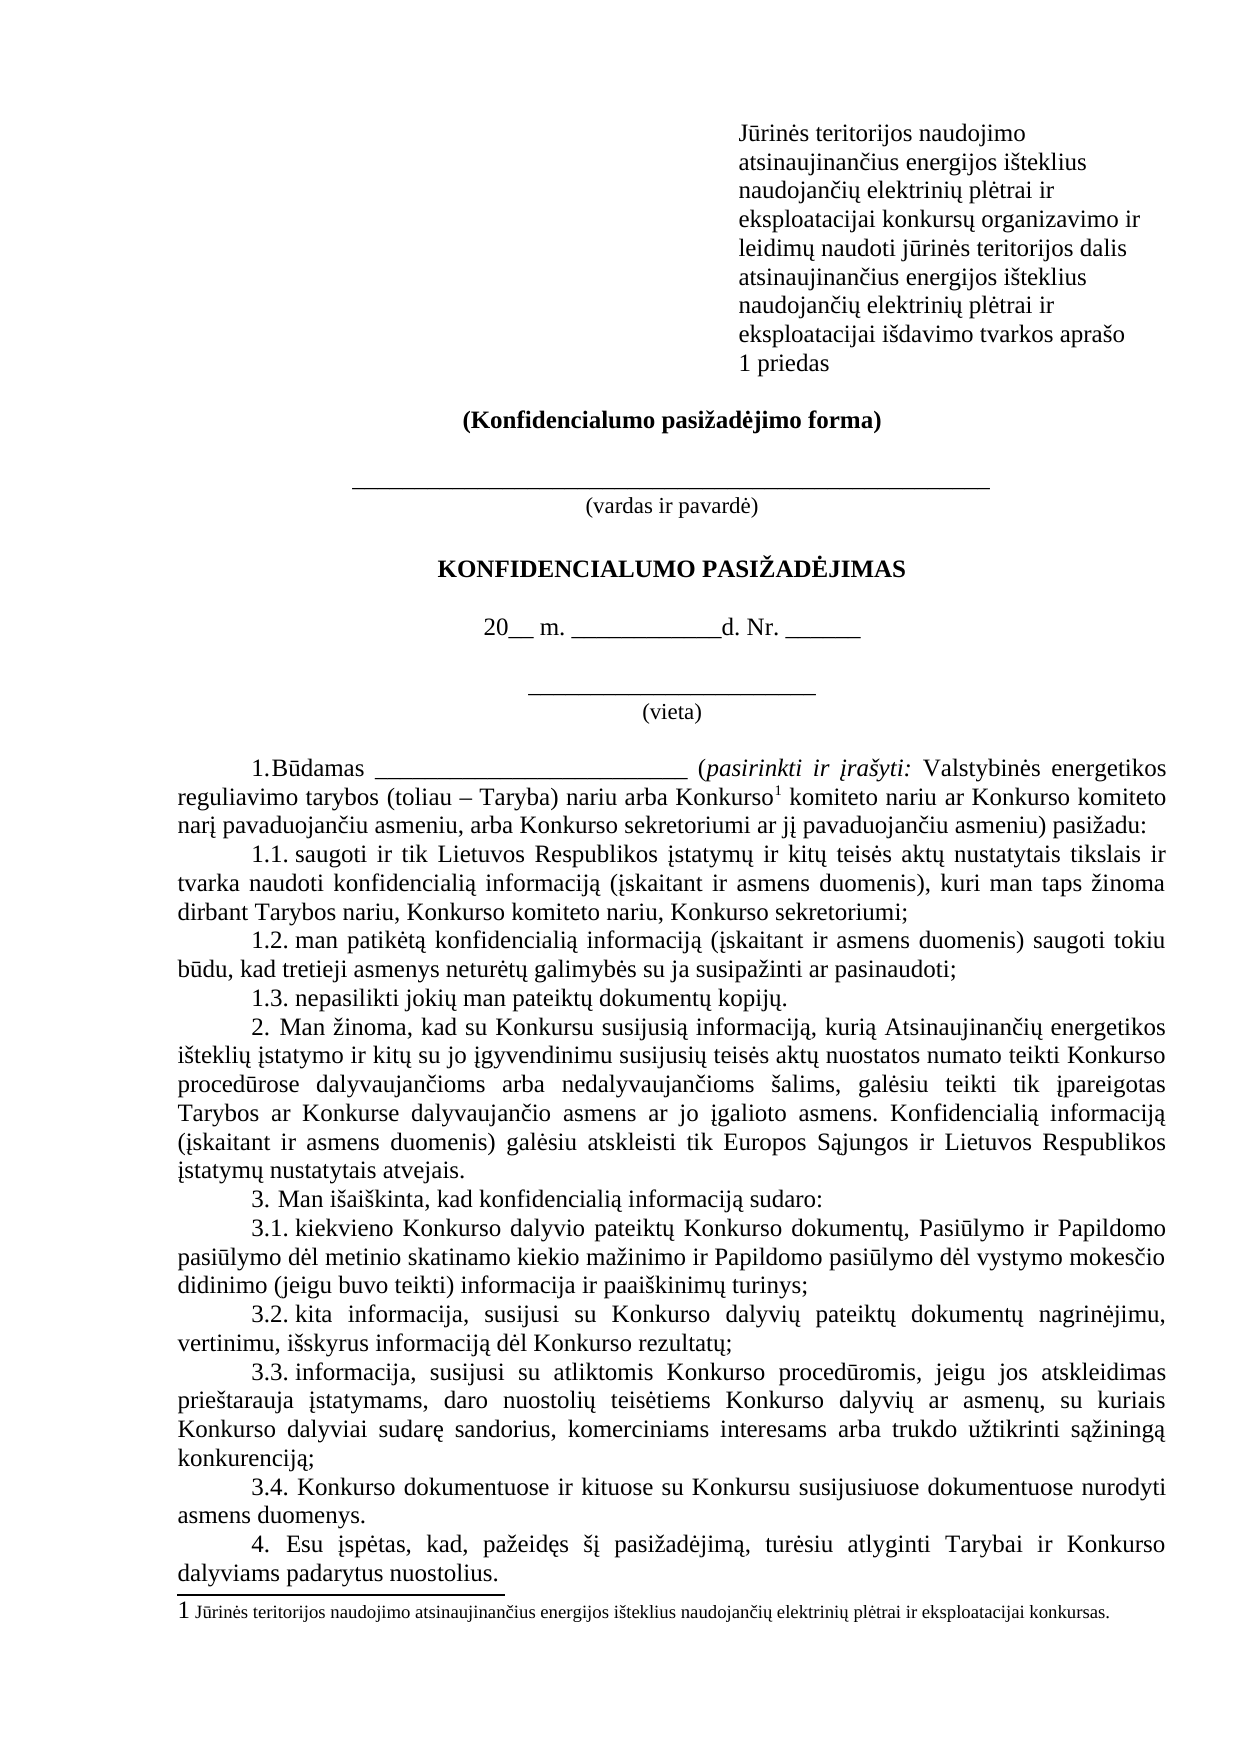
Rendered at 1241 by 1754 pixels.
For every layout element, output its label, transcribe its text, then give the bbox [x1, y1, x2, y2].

text 3.1. kiekvieno Konkurso dalyvio pateiktų Konkurso dokumentų, Pasiūlymo ir Papildomo pasiūlymo dėl metinio skatinamo kiekio mažinimo ir Papildomo pasiūlymo dėl vystymo mokesčio didinimo (jeigu buvo teikti) informacija ir paaiškinimų turinys; [177, 1213, 1167, 1299]
text ___________________________________________________ [177, 463, 1167, 492]
text KONFIDENCIALUMO PASIŽADĖJIMAS [177, 554, 1167, 583]
text 3.4. Konkurso dokumentuose ir kituose su Konkursu susijusiuose dokumentuose nurodyti asmens duomenys. [177, 1472, 1167, 1529]
text 20__ m. ____________d. Nr. ______ [177, 612, 1167, 640]
text 3. Man išaiškinta, kad konfidencialią informaciją sudaro: [177, 1184, 1167, 1213]
text Jūrinės teritorijos naudojimo [738, 118, 1167, 147]
text (vieta) [177, 698, 1167, 724]
text 1.2. man patikėtą konfidencialią informaciją (įskaitant ir asmens duomenis) saugoti tokiu būdu, kad tretieji asmenys neturėtų galimybės su ja susipažinti ar pasinaudoti; [177, 925, 1167, 983]
text eksploatacijai konkursų organizavimo ir [738, 204, 1167, 233]
text leidimų naudoti jūrinės teritorijos dalis [738, 233, 1167, 262]
text 1.3. nepasilikti jokių man pateiktų dokumentų kopijų. [177, 983, 1167, 1012]
text 2. Man žinoma, kad su Konkursu susijusią informaciją, kurią Atsinaujinančių energetikos išteklių įstatymo ir kitų su jo įgyvendinimu susijusių teisės aktų nuostatos numato teikti Konkurso procedūrose dalyvaujančioms arba nedalyvaujančioms šalims, galėsiu teikti tik įpareigotas Tarybos ar Konkurse dalyvaujančio asmens ar jo įgalioto asmens. Konfidencialią informaciją (įskaitant ir asmens duomenis) galėsiu atskleisti tik Europos Sąjungos ir Lietuvos Respublikos įstatymų nustatytais atvejais. [177, 1012, 1167, 1184]
text naudojančių elektrinių plėtrai ir [738, 291, 1167, 319]
text 4. Esu įspėtas, kad, pažeidęs šį pasižadėjimą, turėsiu atlyginti Tarybai ir Konkurso dalyviams padarytus nuostolius. [177, 1529, 1167, 1587]
text 3.3. informacija, susijusi su atliktomis Konkurso procedūromis, jeigu jos atskleidimas prieštarauja įstatymams, daro nuostolių teisėtiems Konkurso dalyvių ar asmenų, su kuriais Konkurso dalyviai sudarę sandorius, komerciniams interesams arba trukdo užtikrinti sąžiningą konkurenciją; [177, 1357, 1167, 1472]
text 3.2. kita informacija, susijusi su Konkurso dalyvių pateiktų dokumentų nagrinėjimu, vertinimu, išskyrus informaciją dėl Konkurso rezultatų; [177, 1299, 1167, 1357]
text 1.1. saugoti ir tik Lietuvos Respublikos įstatymų ir kitų teisės aktų nustatytais tikslais ir tvarka naudoti konfidencialią informaciją (įskaitant ir asmens duomenis), kuri man taps žinoma dirbant Tarybos nariu, Konkurso komiteto nariu, Konkurso sekretoriumi; [177, 839, 1167, 925]
text naudojančių elektrinių plėtrai ir [738, 176, 1167, 204]
text 1 priedas [738, 348, 1167, 377]
text atsinaujinančius energijos išteklius [738, 262, 1167, 291]
text (vardas ir pavardė) [177, 492, 1167, 525]
text eksploatacijai išdavimo tvarkos aprašo [738, 319, 1167, 348]
text _______________________ [177, 669, 1167, 698]
text 1. Būdamas _________________________ (pasirinkti ir įrašyti: Valstybinės energetikos reguliavimo tarybos (toliau – Taryba) nariu arba Konkurso komiteto nariu ar Konkurso komiteto narį pavaduojančiu asmeniu, arba Konkurso sekretoriumi ar jį pavaduojančiu asmeniu) pasižadu: [177, 753, 1167, 839]
text atsinaujinančius energijos išteklius [738, 147, 1167, 176]
text Jūrinės teritorijos naudojimo atsinaujinančius energijos išteklius naudojančių elektrinių plėtrai ir eksploatacijai konkursas. [177, 1595, 1167, 1623]
text (Konfidencialumo pasižadėjimo forma) [177, 406, 1167, 434]
